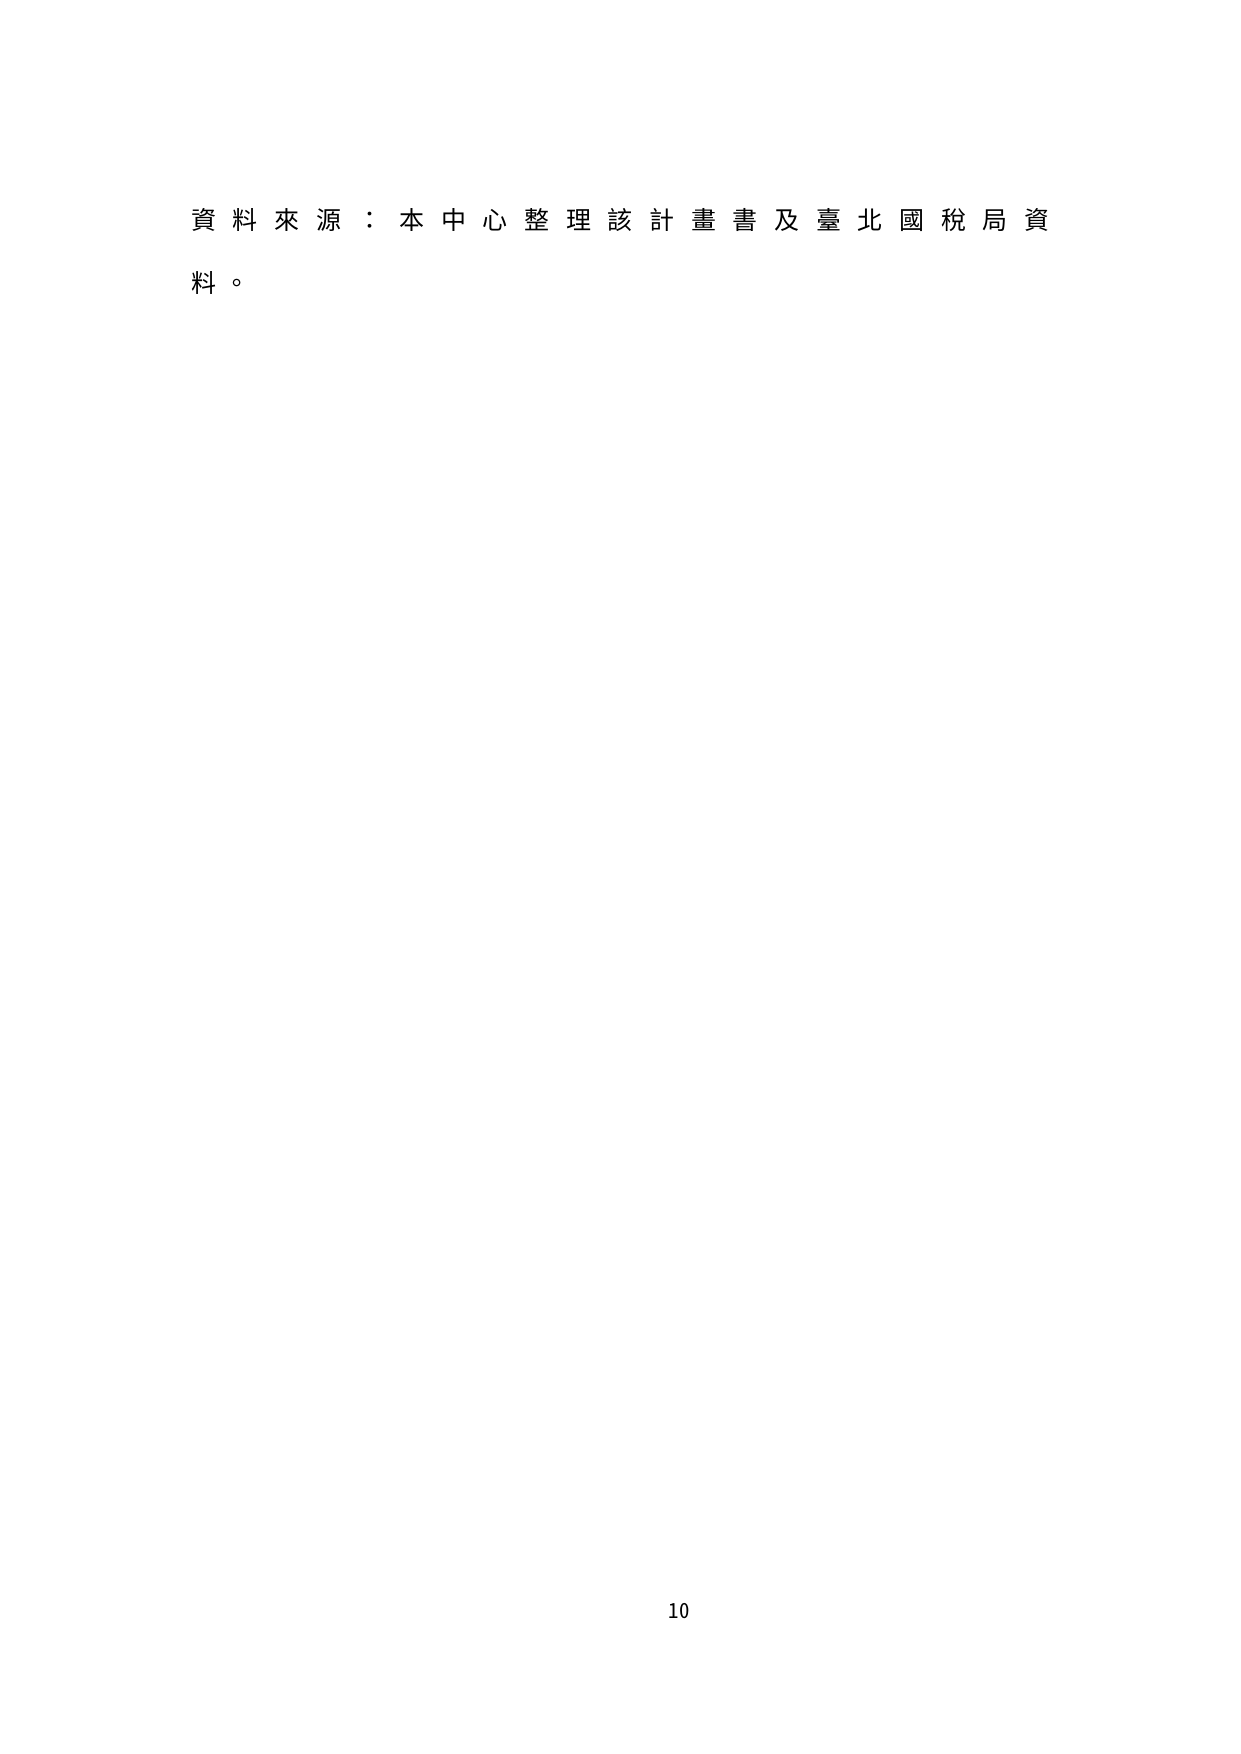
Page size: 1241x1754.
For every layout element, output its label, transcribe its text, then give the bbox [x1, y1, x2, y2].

text 資料來源：本中心整理該計畫書及臺北國稅局資料。 [183, 177, 1058, 302]
